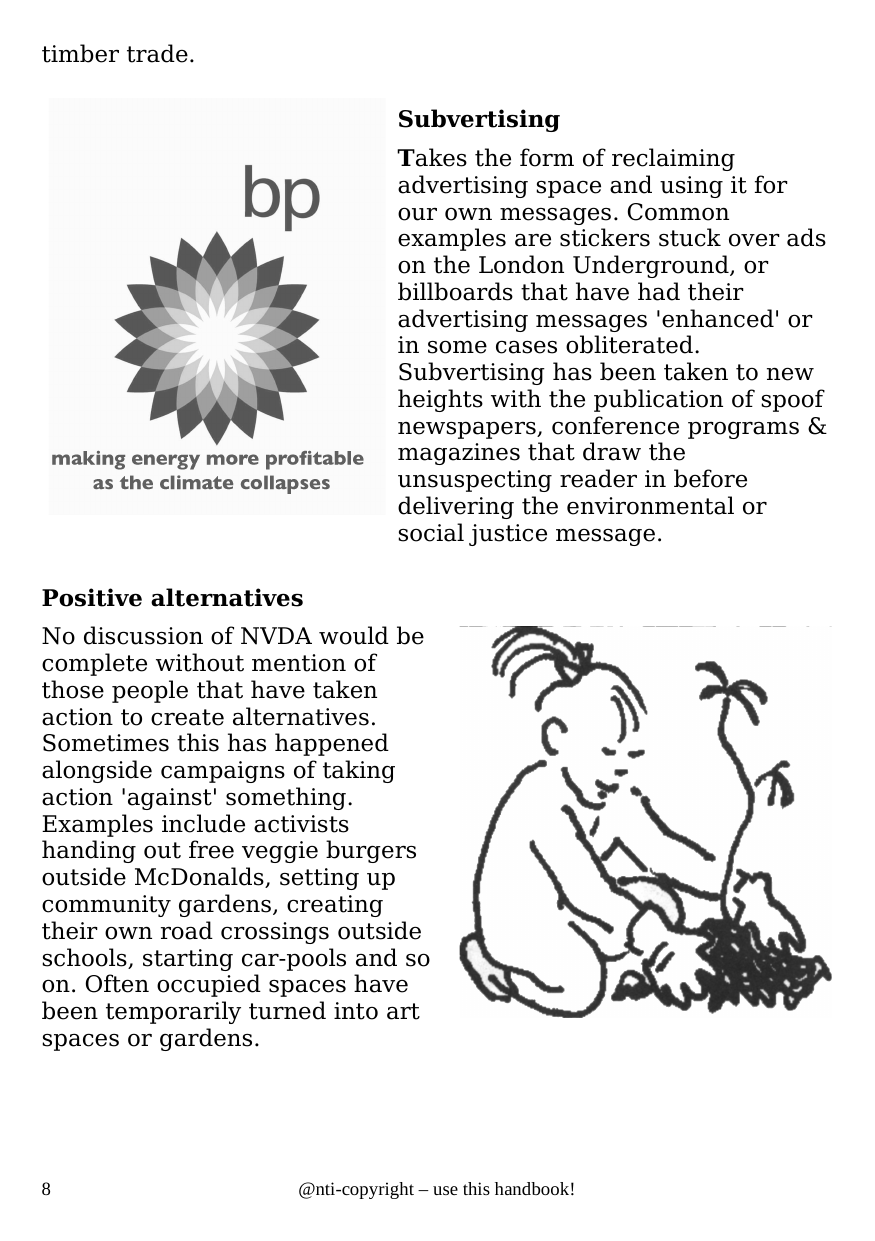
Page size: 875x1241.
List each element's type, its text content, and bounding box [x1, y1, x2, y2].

text timber trade. [41, 41, 833, 68]
text No discussion of NVDA would be complete without mention of those people that have taken action to create alternatives. Sometimes this has happened alongside campaigns of taking action 'against' something. Examples include activists handing out free veggie burgers outside McDonalds, setting up community gardens, creating their own road crossings outside schools, starting car-pools and so on. Often occupied spaces have been temporarily turned into art spaces or gardens. [41, 623, 833, 1052]
picture [459, 626, 832, 1018]
text Takes the form of reclaiming advertising space and using it for our own messages. Common examples are stickers stuck over ads on the London Underground, or billboards that have had their advertising messages 'enhanced' or in some cases obliterated. Subvertising has been taken to new heights with the publication of spoof newspapers, conference programs & magazines that draw the unsuspecting reader in before delivering the environmental or social justice message. [41, 145, 833, 547]
text Subvertising [386, 106, 833, 133]
picture [48, 98, 386, 515]
text Positive alternatives [41, 585, 833, 612]
